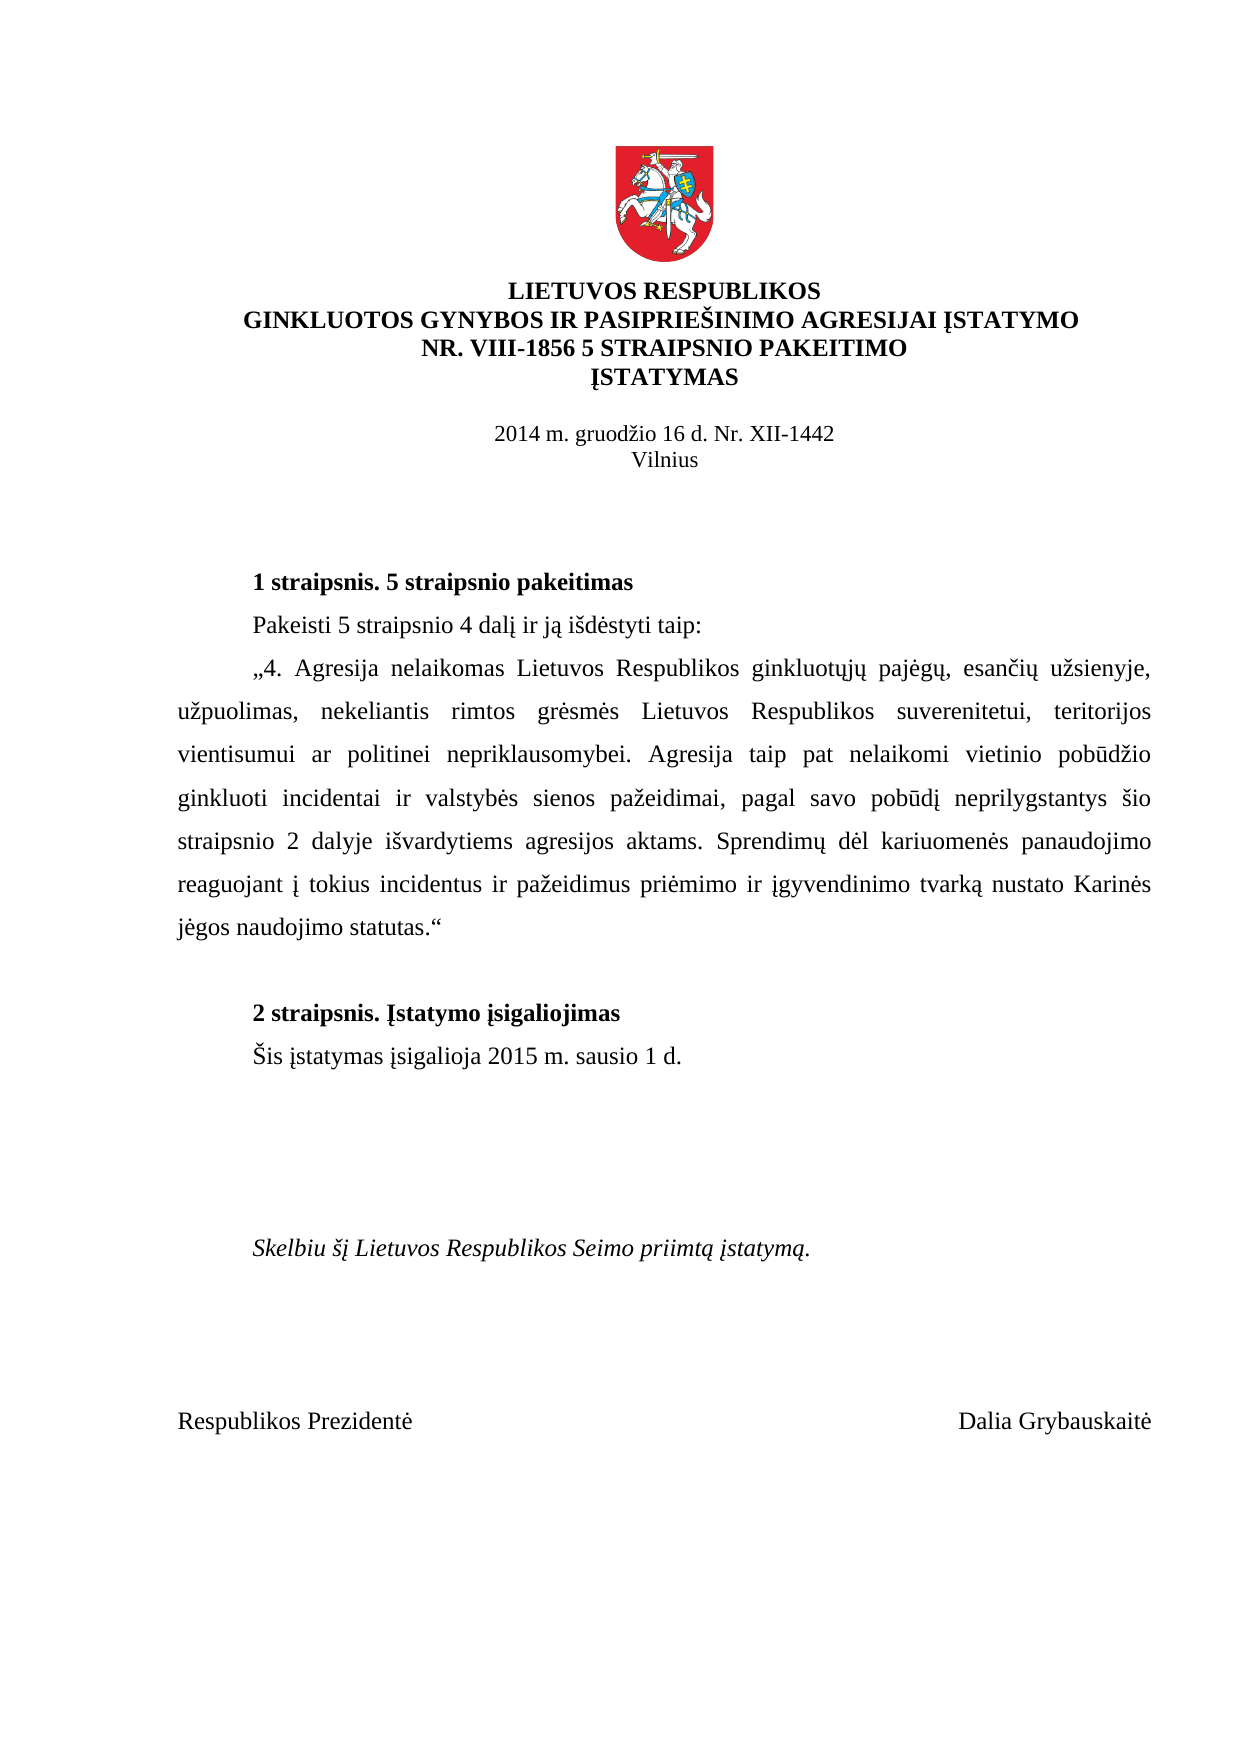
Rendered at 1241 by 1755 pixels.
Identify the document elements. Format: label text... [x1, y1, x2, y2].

text LIETUVOS RESPUBLIKOS [177, 276, 1152, 305]
text NR. VIII-1856 5 STRAIPSNIO PAKEITIMO [177, 333, 1152, 362]
text Skelbiu šį Lietuvos Respublikos Seimo priimtą įstatymą. [177, 1233, 1152, 1262]
text „4. Agresija nelaikomas Lietuvos Respublikos ginkluotųjų pajėgų, esančių užsienyje, užpuolimas, nekeliantis rimtos grėsmės Lietuvos Respublikos suverenitetui, teritorijos vientisumui ar politinei nepriklausomybei. Agresija taip pat nelaikomi vietinio pobūdžio ginkluoti incidentai ir valstybės sienos pažeidimai, pagal savo pobūdį neprilygstantys šio straipsnio 2 dalyje išvardytiems agresijos aktams. Sprendimų dėl kariuomenės panaudojimo reaguojant į tokius incidentus ir pažeidimus priėmimo ir įgyvendinimo tvarką nustato Karinės jėgos naudojimo statutas.“ [177, 653, 1152, 941]
text Šis įstatymas įsigalioja 2015 m. sausio 1 d. [177, 1041, 1152, 1070]
text 2014 m. gruodžio 16 d. Nr. XII-1442 [177, 420, 1152, 446]
text GINKLUOTOS GYNYBOS IR PASIPRIEŠINIMO AGRESIJAI ĮSTATYMO [177, 305, 1152, 333]
text 1 straipsnis. 5 straipsnio pakeitimas [177, 567, 1152, 596]
text Vilnius [177, 446, 1152, 472]
text Pakeisti 5 straipsnio 4 dalį ir ją išdėstyti taip: [177, 610, 1152, 639]
text Respublikos Prezidentė Dalia Grybauskaitė [177, 1406, 1152, 1435]
text 2 straipsnis. Įstatymo įsigaliojimas [177, 998, 1152, 1027]
text ĮSTATYMAS [177, 362, 1152, 391]
